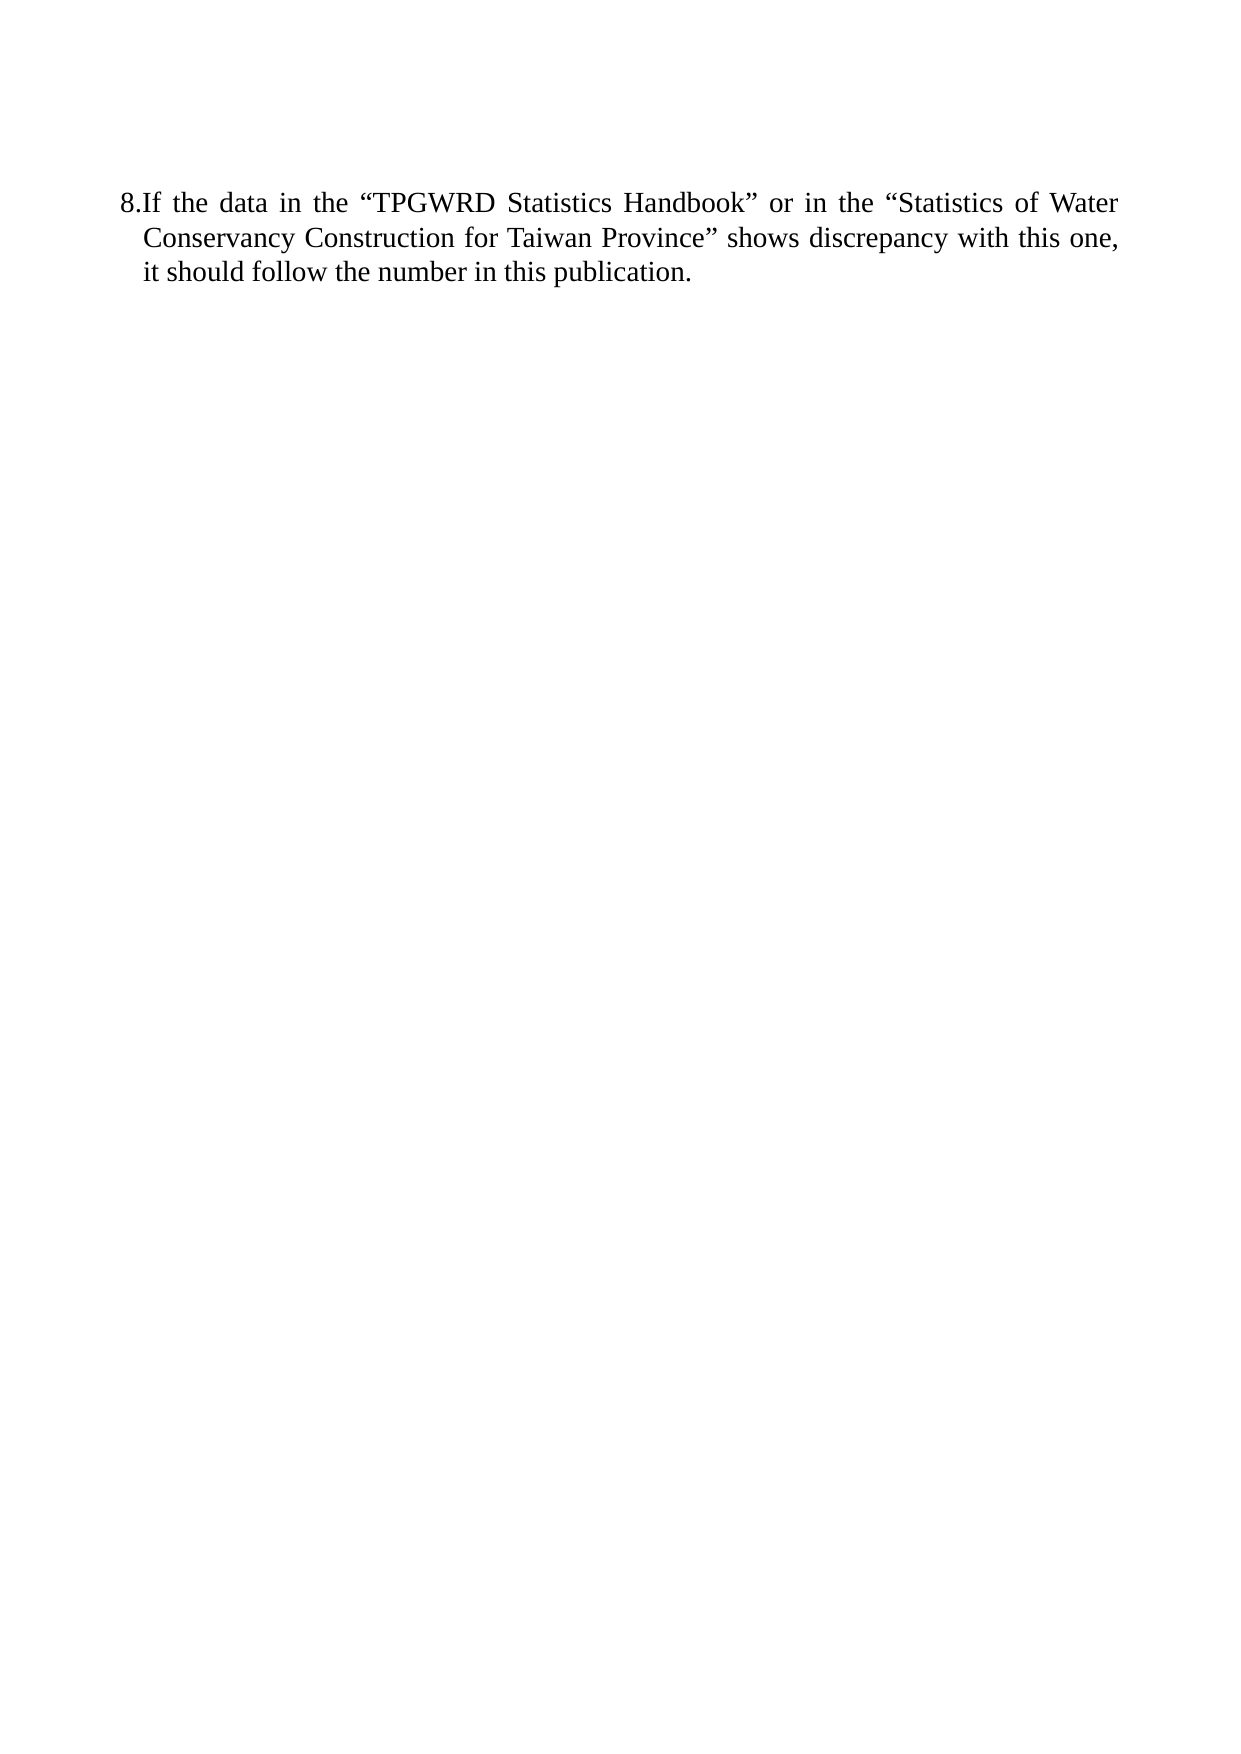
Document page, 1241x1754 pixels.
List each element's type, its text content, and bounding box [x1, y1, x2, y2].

text 8.If the data in the “TPGWRD Statistics Handbook” or in the “Statistics of Water Conservancy Construction for Taiwan Province” shows discrepancy with this one, it should follow the number in this publication. [120, 185, 1120, 289]
